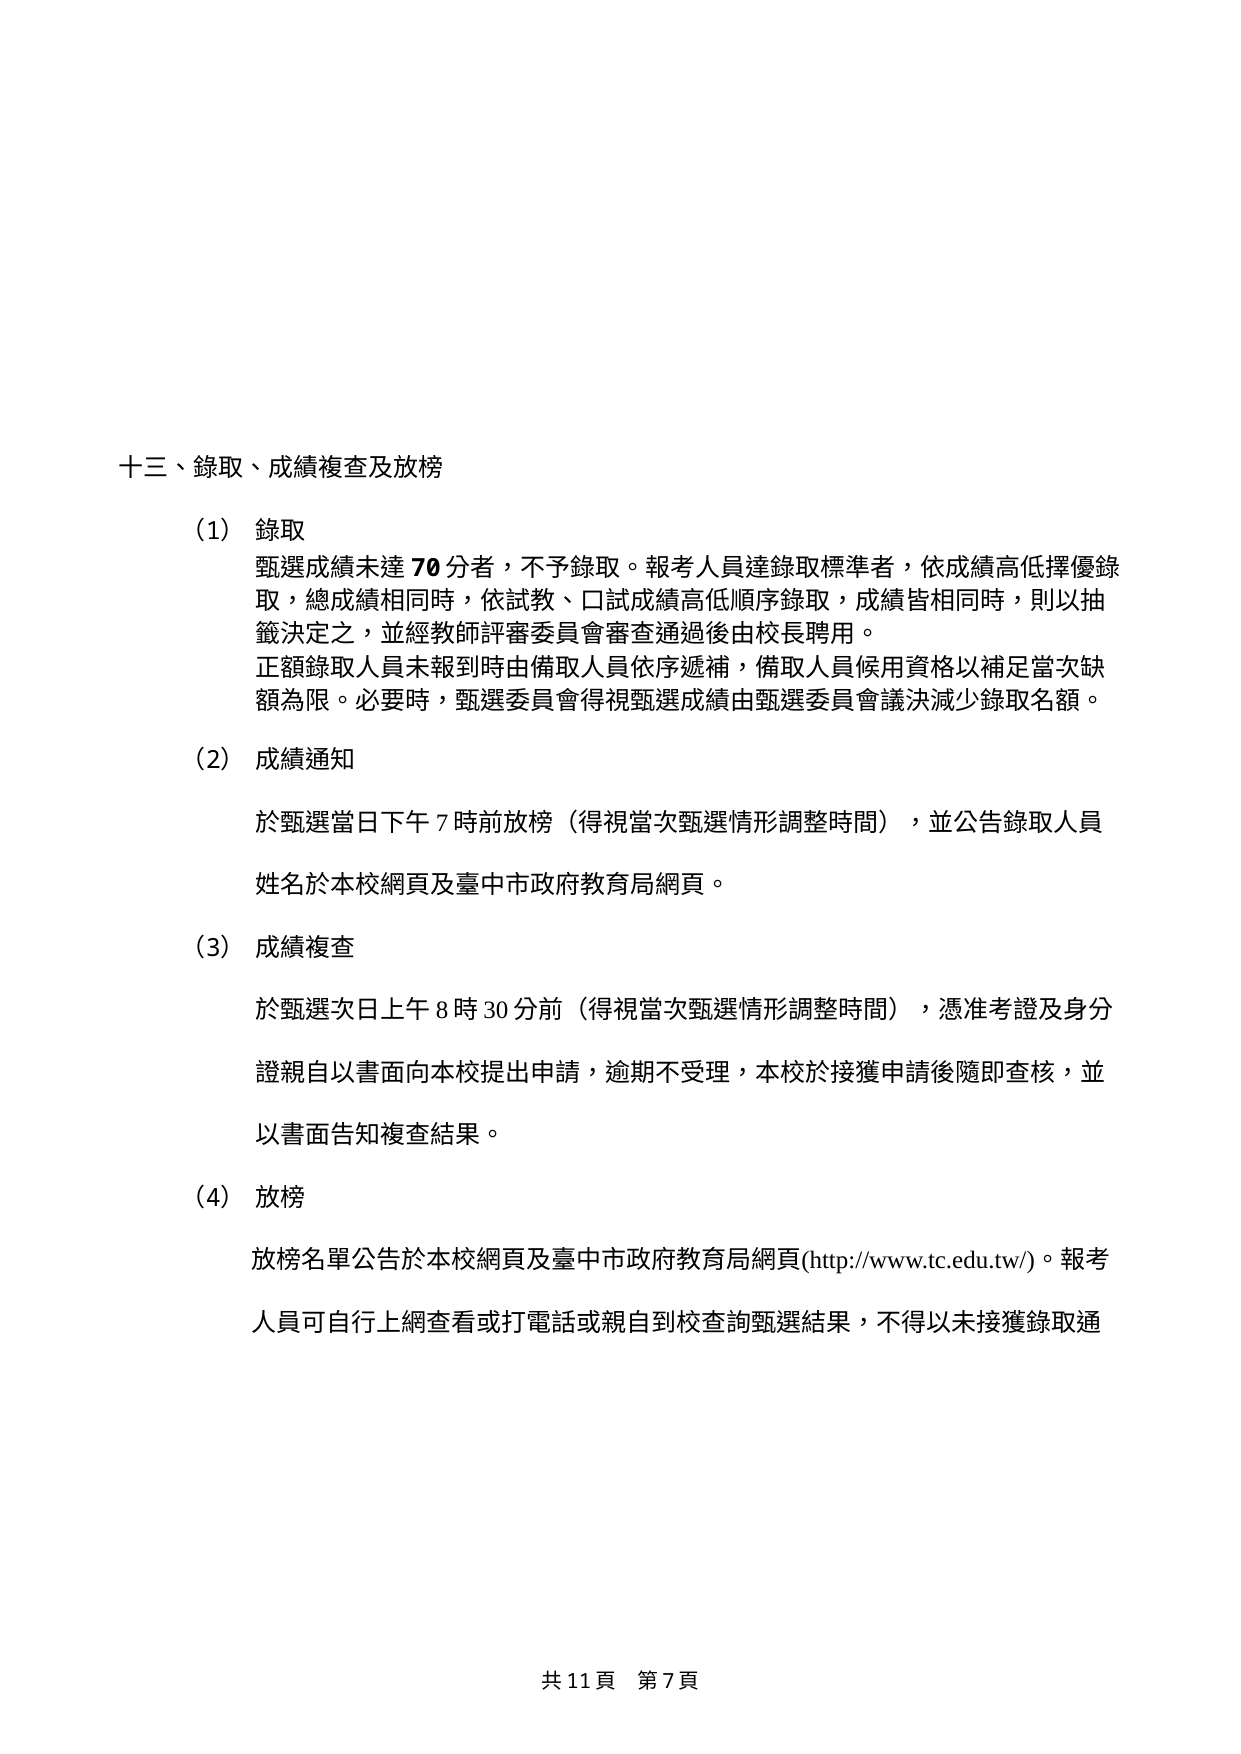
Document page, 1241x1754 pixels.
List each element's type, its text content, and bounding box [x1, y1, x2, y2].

list 成績通知 [181, 716, 1122, 778]
list 放榜 [181, 1153, 1122, 1216]
list 成績複查 [181, 903, 1122, 966]
text 放榜名單公告於本校網頁及臺中市政府教育局網頁(http://www.tc.edu.tw/)。報考人員可自行上網查看或打電話或親自到校查詢甄選結果，不得以未接獲錄取通 [251, 1216, 1122, 1341]
text 正額錄取人員未報到時由備取人員依序遞補，備取人員候用資格以補足當次缺額為限。必要時，甄選委員會得視甄選成績由甄選委員會議決減少錄取名額。 [256, 649, 1122, 716]
text 於甄選當日下午7時前放榜（得視當次甄選情形調整時間），並公告錄取人員姓名於本校網頁及臺中市政府教育局網頁。 [256, 778, 1122, 903]
text 甄選成績未達70分者，不予錄取。報考人員達錄取標準者，依成績高低擇優錄取，總成績相同時，依試教、口試成績高低順序錄取，成績皆相同時，則以抽籤決定之，並經教師評審委員會審查通過後由校長聘用。 [256, 549, 1122, 649]
text 於甄選次日上午8時30分前（得視當次甄選情形調整時間），憑准考證及身分證親自以書面向本校提出申請，逾期不受理，本校於接獲申請後隨即查核，並以書面告知複查結果。 [256, 966, 1122, 1153]
text 十三、錄取、成績複查及放榜 [118, 424, 1122, 487]
list 錄取 [181, 487, 1122, 549]
